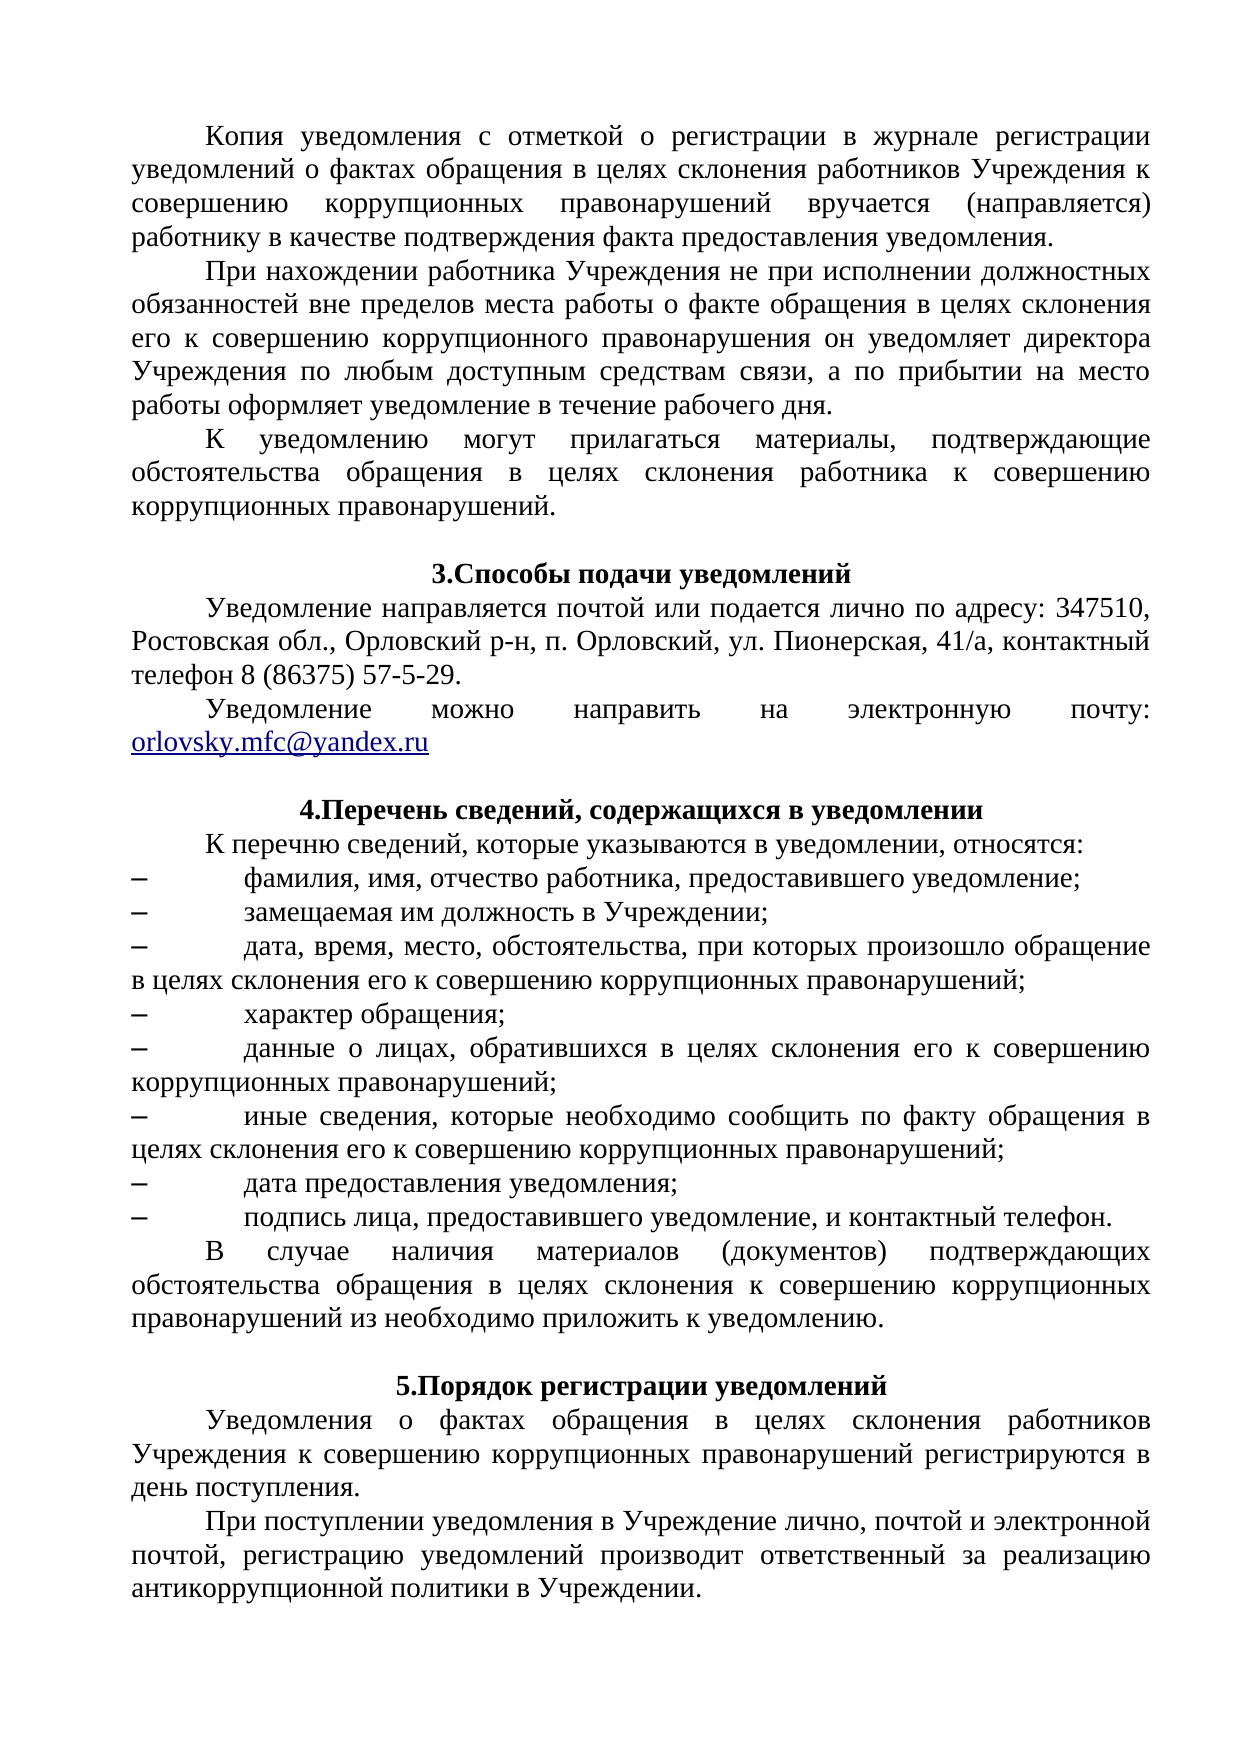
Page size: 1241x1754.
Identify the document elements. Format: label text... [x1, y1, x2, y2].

list замещаемая им должность в Учреждении; [131, 894, 1152, 928]
text К уведомлению могут прилагаться материалы, подтверждающие обстоятельства обращения в целях склонения работника к совершению коррупционных правонарушений. [131, 421, 1152, 521]
list дата предоставления уведомления; [131, 1165, 1152, 1199]
list иные сведения, которые необходимо сообщить по факту обращения в целях склонения его к совершению коррупционных правонарушений; [131, 1098, 1152, 1165]
text Копия уведомления с отметкой о регистрации в журнале регистрации уведомлений о фактах обращения в целях склонения работников Учреждения к совершению коррупционных правонарушений вручается (направляется) работнику в качестве подтверждения факта предоставления уведомления. [131, 118, 1152, 252]
text 3.Способы подачи уведомлений [131, 556, 1152, 589]
text 4.Перечень сведений, содержащихся в уведомлении [131, 792, 1152, 826]
text При поступлении уведомления в Учреждение лично, почтой и электронной почтой, регистрацию уведомлений производит ответственный за реализацию антикоррупционной политики в Учреждении. [131, 1503, 1152, 1604]
text 5.Порядок регистрации уведомлений [131, 1368, 1152, 1402]
list подпись лица, предоставившего уведомление, и контактный телефон. [131, 1199, 1152, 1233]
list фамилия, имя, отчество работника, предоставившего уведомление; [131, 860, 1152, 894]
text В случае наличия материалов (документов) подтверждающих обстоятельства обращения в целях склонения к совершению коррупционных правонарушений из необходимо приложить к уведомлению. [131, 1233, 1152, 1334]
text Уведомления о фактах обращения в целях склонения работников Учреждения к совершению коррупционных правонарушений регистрируются в день поступления. [131, 1402, 1152, 1503]
list характер обращения; [131, 996, 1152, 1029]
list дата, время, место, обстоятельства, при которых произошло обращение в целях склонения его к совершению коррупционных правонарушений; [131, 928, 1152, 996]
text Уведомление можно направить на электронную почту: orlovsky.mfc@yandex.ru [131, 691, 1152, 758]
text При нахождении работника Учреждения не при исполнении должностных обязанностей вне пределов места работы о факте обращения в целях склонения его к совершению коррупционного правонарушения он уведомляет директора Учреждения по любым доступным средствам связи, а по прибытии на место работы оформляет уведомление в течение рабочего дня. [131, 253, 1152, 420]
text К перечню сведений, которые указываются в уведомлении, относятся: [131, 826, 1152, 860]
text Уведомление направляется почтой или подается лично по адресу: 347510, Ростовская обл., Орловский р-н, п. Орловский, ул. Пионерская, 41/а, контактный телефон 8 (86375) 57-5-29. [131, 590, 1152, 690]
list данные о лицах, обратившихся в целях склонения его к совершению коррупционных правонарушений; [131, 1030, 1152, 1097]
